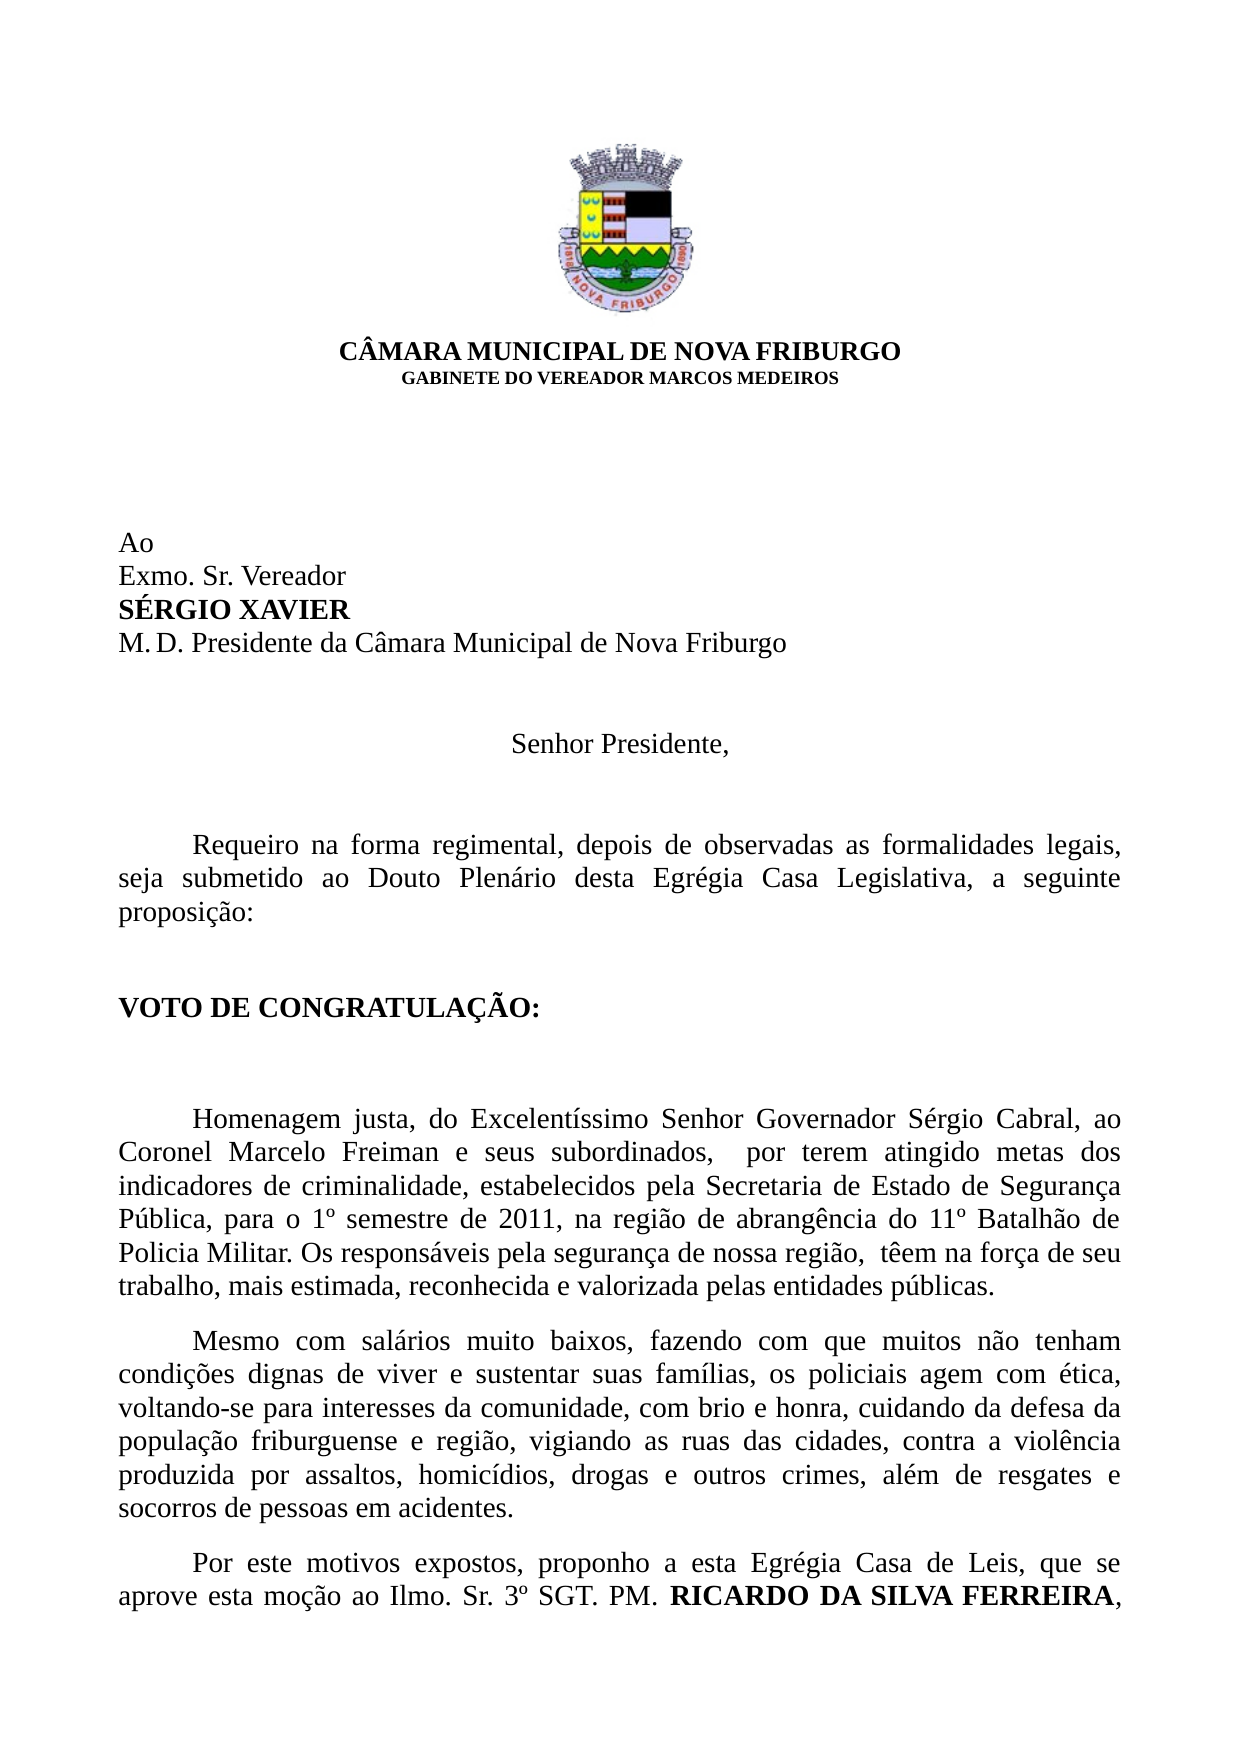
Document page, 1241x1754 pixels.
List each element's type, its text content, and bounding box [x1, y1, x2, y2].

list D. Presidente da Câmara Municipal de Nova Friburgo [118, 626, 1122, 659]
text Ao [118, 525, 1122, 558]
text Exmo. Sr. Vereador [118, 558, 1122, 592]
text Mesmo com salários muito baixos, fazendo com que muitos não tenham condições dignas de viver e sustentar suas famílias, os policiais agem com ética, voltando-se para interesses da comunidade, com brio e honra, cuidando da defesa da população friburguense e região, vigiando as ruas das cidades, contra a violência produzida por assaltos, homicídios, drogas e outros crimes, além de resgates e socorros de pessoas em acidentes. [118, 1323, 1122, 1524]
text VOTO DE CONGRATULAÇÃO: [118, 990, 1122, 1023]
text Homenagem justa, do Excelentíssimo Senhor Governador Sérgio Cabral, ao Coronel Marcelo Freiman e seus subordinados, por terem atingido metas dos indicadores de criminalidade, estabelecidos pela Secretaria de Estado de Segurança Pública, para o 1º semestre de 2011, na região de abrangência do 11º Batalhão de Policia Militar. Os responsáveis pela segurança de nossa região, têem na força de seu trabalho, mais estimada, reconhecida e valorizada pelas entidades públicas. [118, 1101, 1122, 1302]
text GABINETE DO VEREADOR MARCOS MEDEIROS [118, 367, 1122, 388]
text Requeiro na forma regimental, depois de observadas as formalidades legais, seja submetido ao Douto Plenário desta Egrégia Casa Legislativa, a seguinte proposição: [118, 827, 1122, 927]
picture [537, 127, 703, 327]
text CÂMARA MUNICIPAL DE NOVA FRIBURGO [118, 335, 1122, 367]
text Por este motivos expostos, proponho a esta Egrégia Casa de Leis, que se aprove esta moção ao Ilmo. Sr. 3º SGT. PM. RICARDO DA SILVA FERREIRA, [118, 1545, 1122, 1612]
text Senhor Presidente, [118, 726, 1122, 760]
text SÉRGIO XAVIER [118, 592, 1122, 626]
